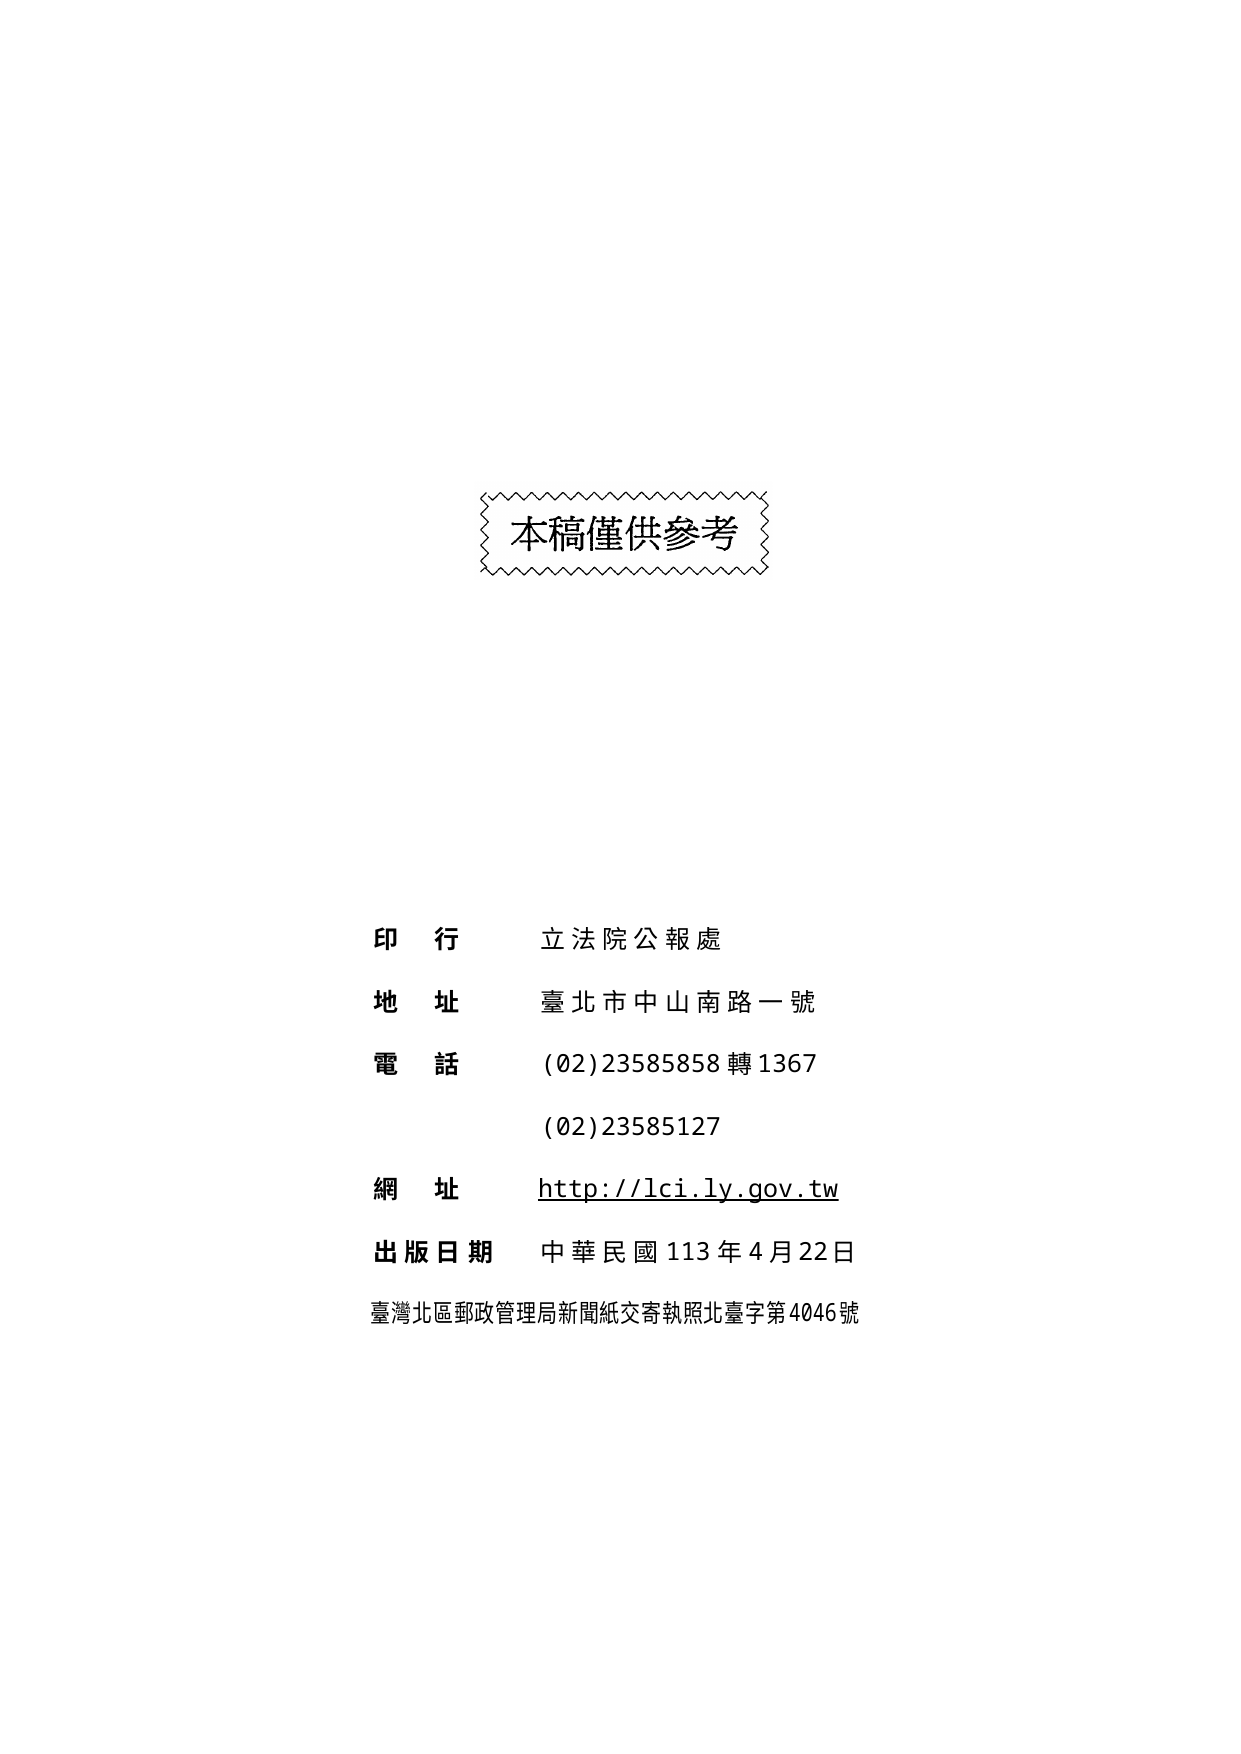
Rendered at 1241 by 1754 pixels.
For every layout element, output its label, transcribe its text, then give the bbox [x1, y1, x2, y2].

table_cell 臺灣北區郵政管理局新聞紙交寄執照北臺字第4046號 [362, 1281, 878, 1344]
table_cell (02)23585858轉1367 (02)23585127 [534, 1031, 878, 1156]
table_header 立法院公報處 [534, 906, 878, 969]
table_cell 中華民國113年4月22日 [534, 1219, 878, 1281]
table_cell 電話 [362, 1031, 534, 1156]
table_cell 地址 [362, 969, 534, 1031]
table_header [468, 406, 773, 594]
table_cell http://lci.ly.gov.tw [534, 1156, 878, 1219]
table_cell 出版日期 [362, 1219, 534, 1281]
table_cell 臺北市中山南路一號 [534, 969, 878, 1031]
table_header 印行 [362, 906, 534, 969]
table_cell 網址 [362, 1156, 534, 1219]
